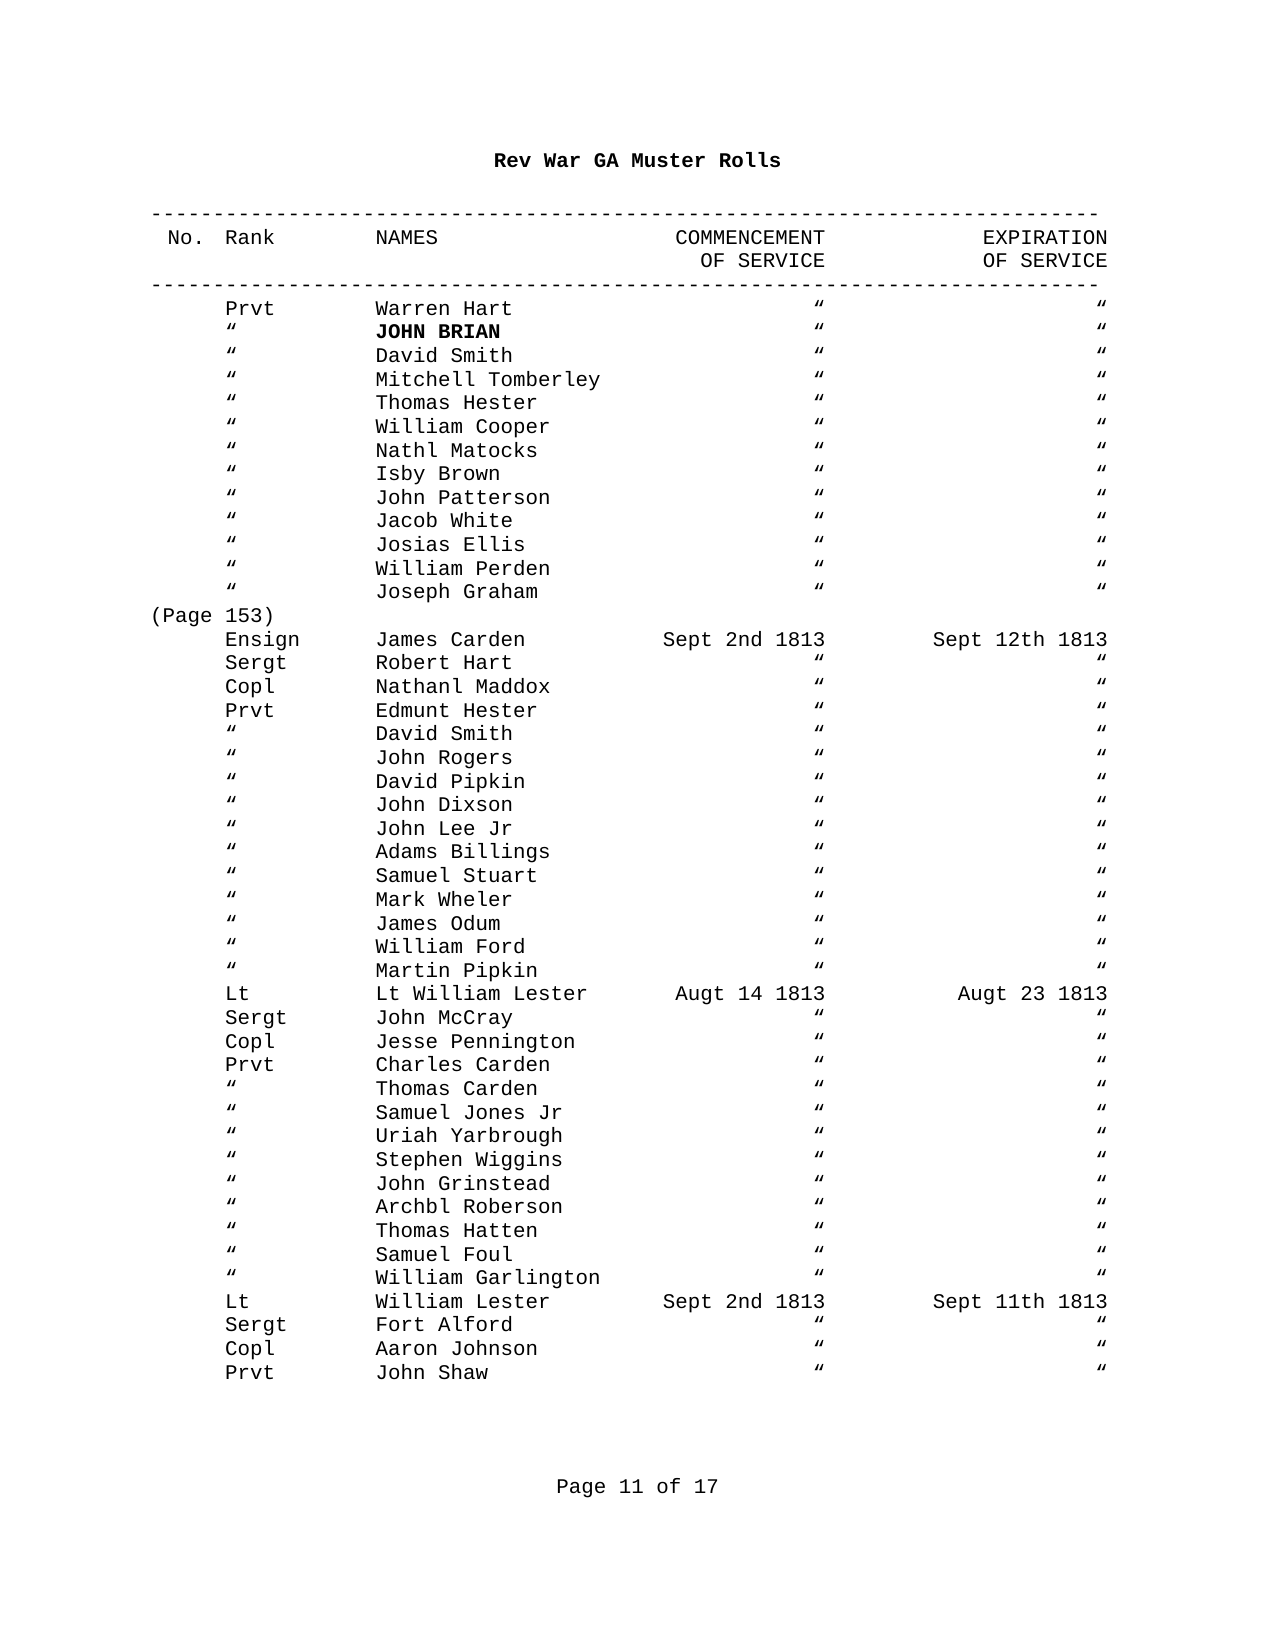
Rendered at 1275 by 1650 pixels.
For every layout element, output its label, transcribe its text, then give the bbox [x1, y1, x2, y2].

list “ Samuel Stuart “ “ [150, 865, 1125, 889]
list ---------------------------------------------------------------------------- [150, 203, 1125, 227]
list OF SERVICE OF SERVICE [150, 250, 1125, 274]
list “ John Rogers “ “ [150, 747, 1125, 771]
list “ William Cooper “ “ [150, 416, 1125, 439]
list “ Mark Wheler “ “ [150, 889, 1125, 912]
list “ Stephen Wiggins “ “ [150, 1149, 1125, 1173]
list “ William Perden “ “ [150, 558, 1125, 581]
list “ Isby Brown “ “ [150, 463, 1125, 487]
list “ John Lee Jr “ “ [150, 818, 1125, 842]
list “ Adams Billings “ “ [150, 842, 1125, 865]
list “ Uriah Yarbrough “ “ [150, 1125, 1125, 1149]
list “ Nathl Matocks “ “ [150, 439, 1125, 463]
list “ Martin Pipkin “ “ [150, 960, 1125, 983]
list Lt William Lester Sept 2nd 1813 Sept 11th 1813 [150, 1291, 1125, 1314]
list “ David Smith “ “ [150, 345, 1125, 369]
list “ Thomas Hester “ “ [150, 392, 1125, 416]
list Prvt John Shaw “ “ [150, 1362, 1125, 1385]
list Ensign James Carden Sept 2nd 1813 Sept 12th 1813 [150, 629, 1125, 652]
list Copl Aaron Johnson “ “ [150, 1338, 1125, 1362]
list ---------------------------------------------------------------------------- Prvt Warren Hart “ “ [150, 274, 1125, 321]
list Sergt John McCray “ “ [150, 1007, 1125, 1031]
list “ William Ford “ “ [150, 936, 1125, 960]
list Prvt Charles Carden “ “ [150, 1054, 1125, 1078]
list “ David Pipkin “ “ [150, 771, 1125, 794]
list Lt Lt William Lester Augt 14 1813 Augt 23 1813 [150, 983, 1125, 1007]
list “ John Dixson “ “ [150, 794, 1125, 818]
list “ Thomas Carden “ “ [150, 1078, 1125, 1102]
list “ Samuel Jones Jr “ “ [150, 1102, 1125, 1125]
list “ John Grinstead “ “ [150, 1173, 1125, 1196]
list No. Rank NAMES COMMENCEMENT EXPIRATION [150, 227, 1125, 250]
list “ David Smith “ “ [150, 723, 1125, 747]
list Sergt Robert Hart “ “ [150, 652, 1125, 676]
list “ William Garlington “ “ [150, 1267, 1125, 1291]
list “ Mitchell Tomberley “ “ [150, 369, 1125, 392]
list Prvt Edmunt Hester “ “ [150, 700, 1125, 723]
list Sergt Fort Alford “ “ [150, 1314, 1125, 1338]
list “ Thomas Hatten “ “ [150, 1220, 1125, 1243]
list Copl Nathanl Maddox “ “ [150, 676, 1125, 700]
list (Page 153) [150, 605, 1125, 629]
list “ Josias Ellis “ “ [150, 534, 1125, 558]
list “ Samuel Foul “ “ [150, 1243, 1125, 1267]
list “ Jacob White “ “ [150, 511, 1125, 534]
list “ Joseph Graham “ “ [150, 581, 1125, 605]
list Copl Jesse Pennington “ “ [150, 1031, 1125, 1054]
list “ Archbl Roberson “ “ [150, 1196, 1125, 1220]
list “ John Patterson “ “ [150, 487, 1125, 511]
list “ James Odum “ “ [150, 912, 1125, 936]
list “ John Brian “ “ [150, 321, 1125, 345]
